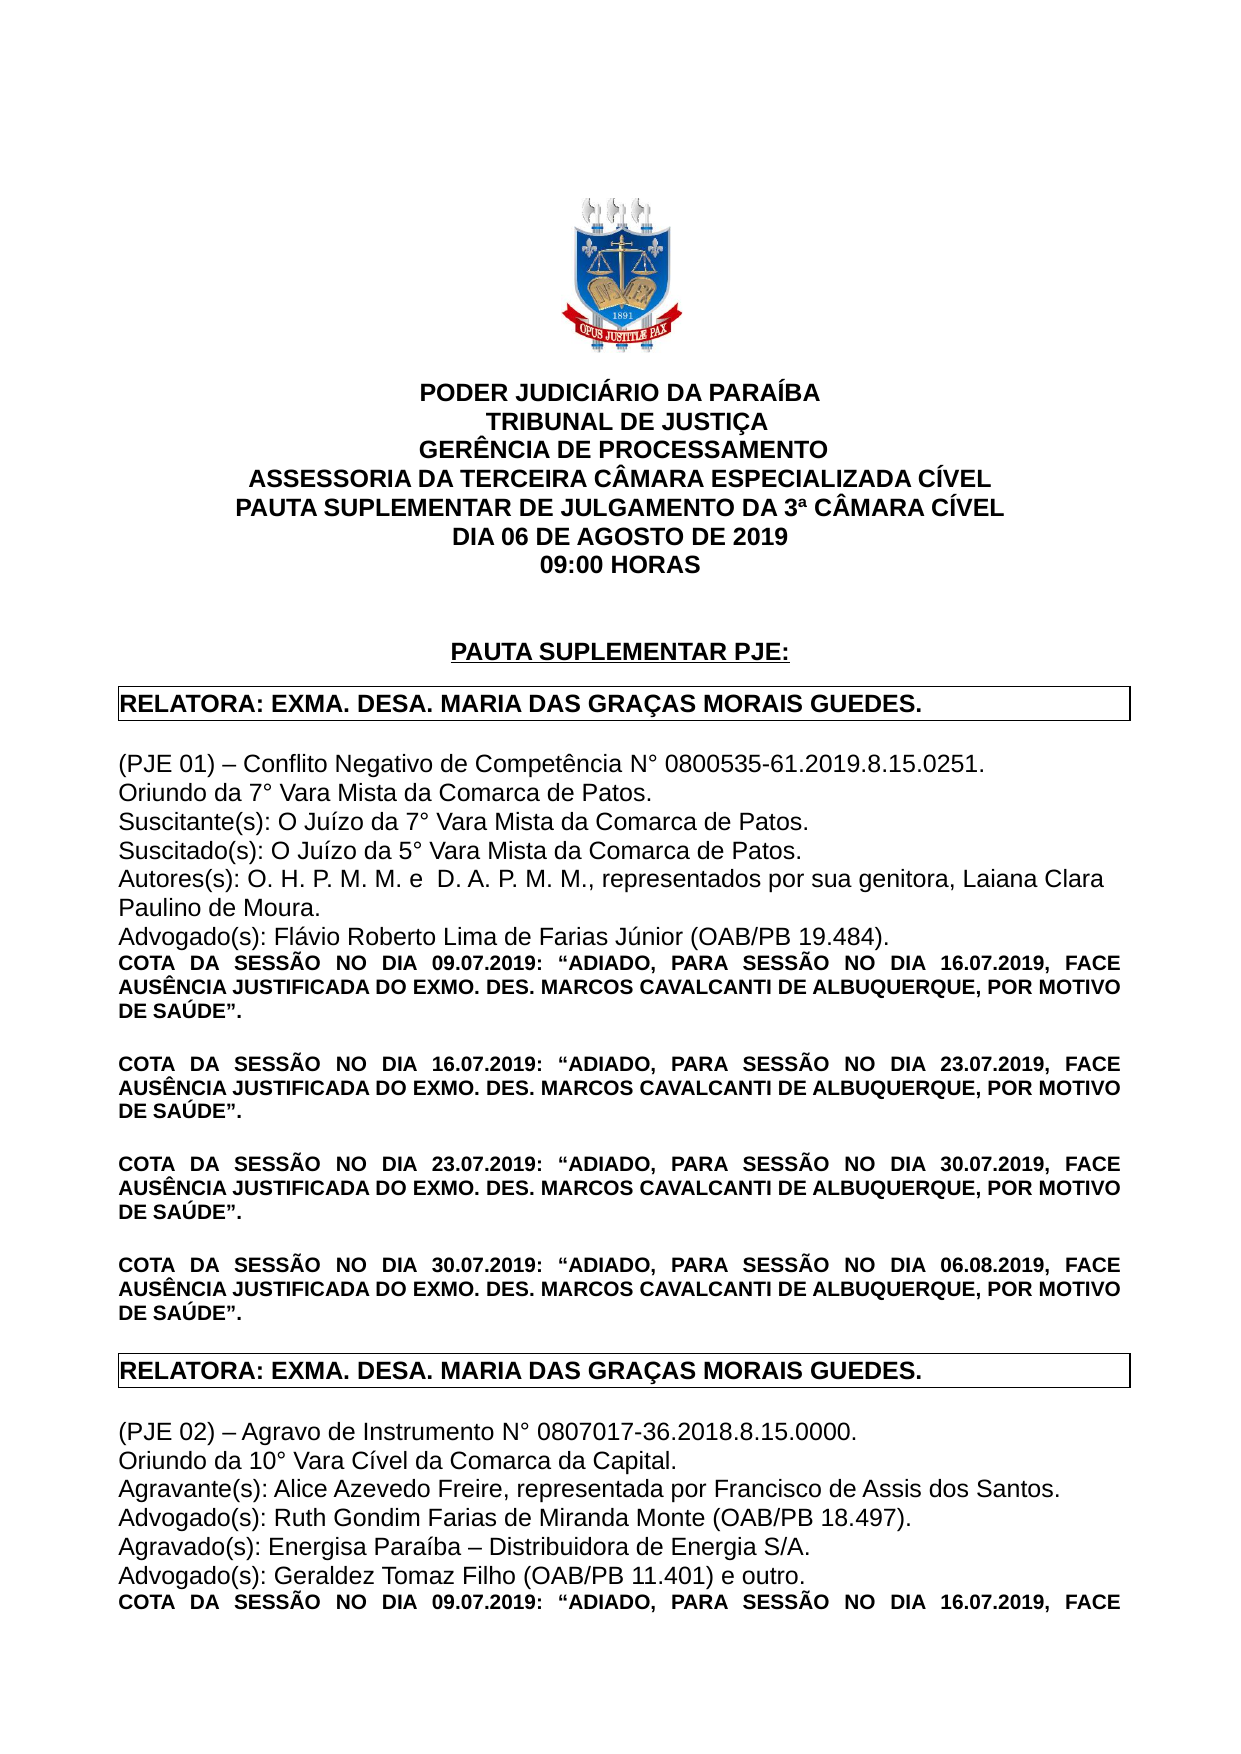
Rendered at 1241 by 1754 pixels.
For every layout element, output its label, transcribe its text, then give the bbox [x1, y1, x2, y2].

text (PJE 02) – Agravo de Instrumento N° 0807017-36.2018.8.15.0000. [118, 1417, 1122, 1446]
text Agravado(s): Energisa Paraíba – Distribuidora de Energia S/A. [118, 1532, 1122, 1561]
text COTA DA SESSÃO NO DIA 16.07.2019: “ADIADO, PARA SESSÃO NO DIA 23.07.2019, FACE AUSÊNCIA JUSTIFICADA DO EXMO. DES. MARCOS CAVALCANTI DE ALBUQUERQUE, POR MOTIVO DE SAÚDE”. [118, 1051, 1122, 1123]
text COTA DA SESSÃO NO DIA 23.07.2019: “ADIADO, PARA SESSÃO NO DIA 30.07.2019, FACE AUSÊNCIA JUSTIFICADA DO EXMO. DES. MARCOS CAVALCANTI DE ALBUQUERQUE, POR MOTIVO DE SAÚDE”. [118, 1152, 1122, 1224]
text 09:00 HORAS [118, 550, 1122, 579]
text COTA DA SESSÃO NO DIA 30.07.2019: “ADIADO, PARA SESSÃO NO DIA 06.08.2019, FACE AUSÊNCIA JUSTIFICADA DO EXMO. DES. MARCOS CAVALCANTI DE ALBUQUERQUE, POR MOTIVO DE SAÚDE”. [118, 1253, 1122, 1324]
text DIA 06 DE AGOSTO DE 2019 [118, 522, 1122, 550]
text PAUTA SUPLEMENTAR DE JULGAMENTO DA 3ª CÂMARA CÍVEL [118, 493, 1122, 522]
text Oriundo da 10° Vara Cível da Comarca da Capital. [118, 1446, 1122, 1474]
picture [561, 198, 683, 353]
text COTA DA SESSÃO NO DIA 09.07.2019: “ADIADO, PARA SESSÃO NO DIA 16.07.2019, FACE [118, 1589, 1122, 1613]
text Agravante(s): Alice Azevedo Freire, representada por Francisco de Assis dos Santos. [118, 1474, 1122, 1503]
text Suscitante(s): O Juízo da 7° Vara Mista da Comarca de Patos. [118, 807, 1122, 836]
text RELATORA: EXMA. DESA. MARIA DAS GRAÇAS MORAIS GUEDES. [119, 687, 1129, 720]
text TRIBUNAL DE JUSTIÇA [118, 407, 1122, 435]
text Advogado(s): Flávio Roberto Lima de Farias Júnior (OAB/PB 19.484). [118, 922, 1122, 951]
text GERÊNCIA DE PROCESSAMENTO [118, 435, 1122, 464]
text COTA DA SESSÃO NO DIA 09.07.2019: “ADIADO, PARA SESSÃO NO DIA 16.07.2019, FACE AUSÊNCIA JUSTIFICADA DO EXMO. DES. MARCOS CAVALCANTI DE ALBUQUERQUE, POR MOTIVO DE SAÚDE”. [118, 951, 1122, 1023]
text PODER JUDICIÁRIO DA PARAÍBA [118, 378, 1122, 407]
text Autores(s): O. H. P. M. M. e D. A. P. M. M., representados por sua genitora, Laiana Clara Paulino de Moura. [118, 864, 1122, 922]
text Advogado(s): Ruth Gondim Farias de Miranda Monte (OAB/PB 18.497). [118, 1503, 1122, 1532]
text Oriundo da 7° Vara Mista da Comarca de Patos. [118, 778, 1122, 807]
text Advogado(s): Geraldez Tomaz Filho (OAB/PB 11.401) e outro. [118, 1561, 1122, 1589]
text RELATORA: EXMA. DESA. MARIA DAS GRAÇAS MORAIS GUEDES. [119, 1354, 1129, 1387]
text (PJE 01) – Conflito Negativo de Competência N° 0800535-61.2019.8.15.0251. [118, 749, 1122, 778]
text PAUTA SUPLEMENTAR PJE: [118, 637, 1122, 665]
text Suscitado(s): O Juízo da 5° Vara Mista da Comarca de Patos. [118, 836, 1122, 864]
text ASSESSORIA DA TERCEIRA CÂMARA ESPECIALIZADA CÍVEL [118, 464, 1122, 493]
